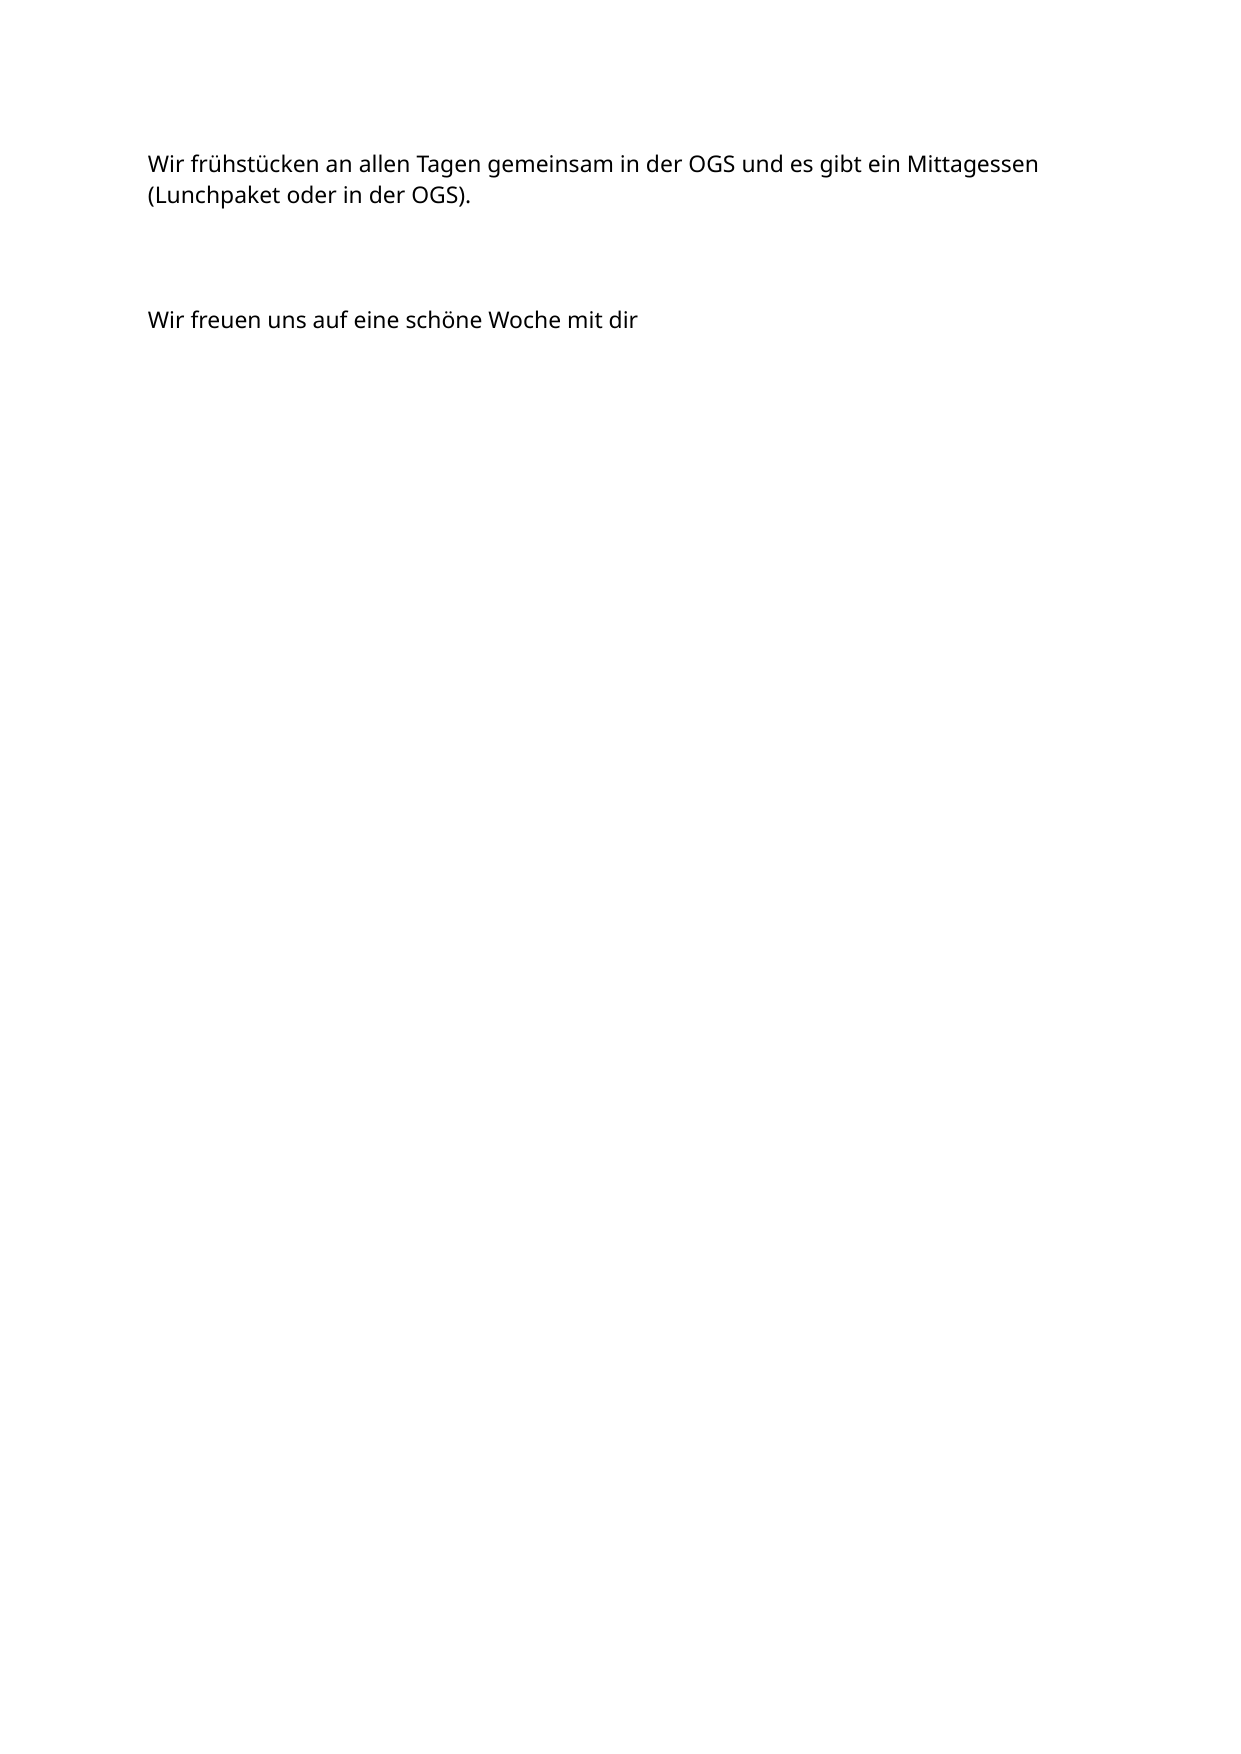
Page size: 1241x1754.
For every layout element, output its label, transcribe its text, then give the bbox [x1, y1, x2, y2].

text Wir freuen uns auf eine schöne Woche mit dir [148, 304, 1093, 335]
text Wir frühstücken an allen Tagen gemeinsam in der OGS und es gibt ein Mittagessen (Lunchpaket oder in der OGS). [148, 148, 1093, 210]
